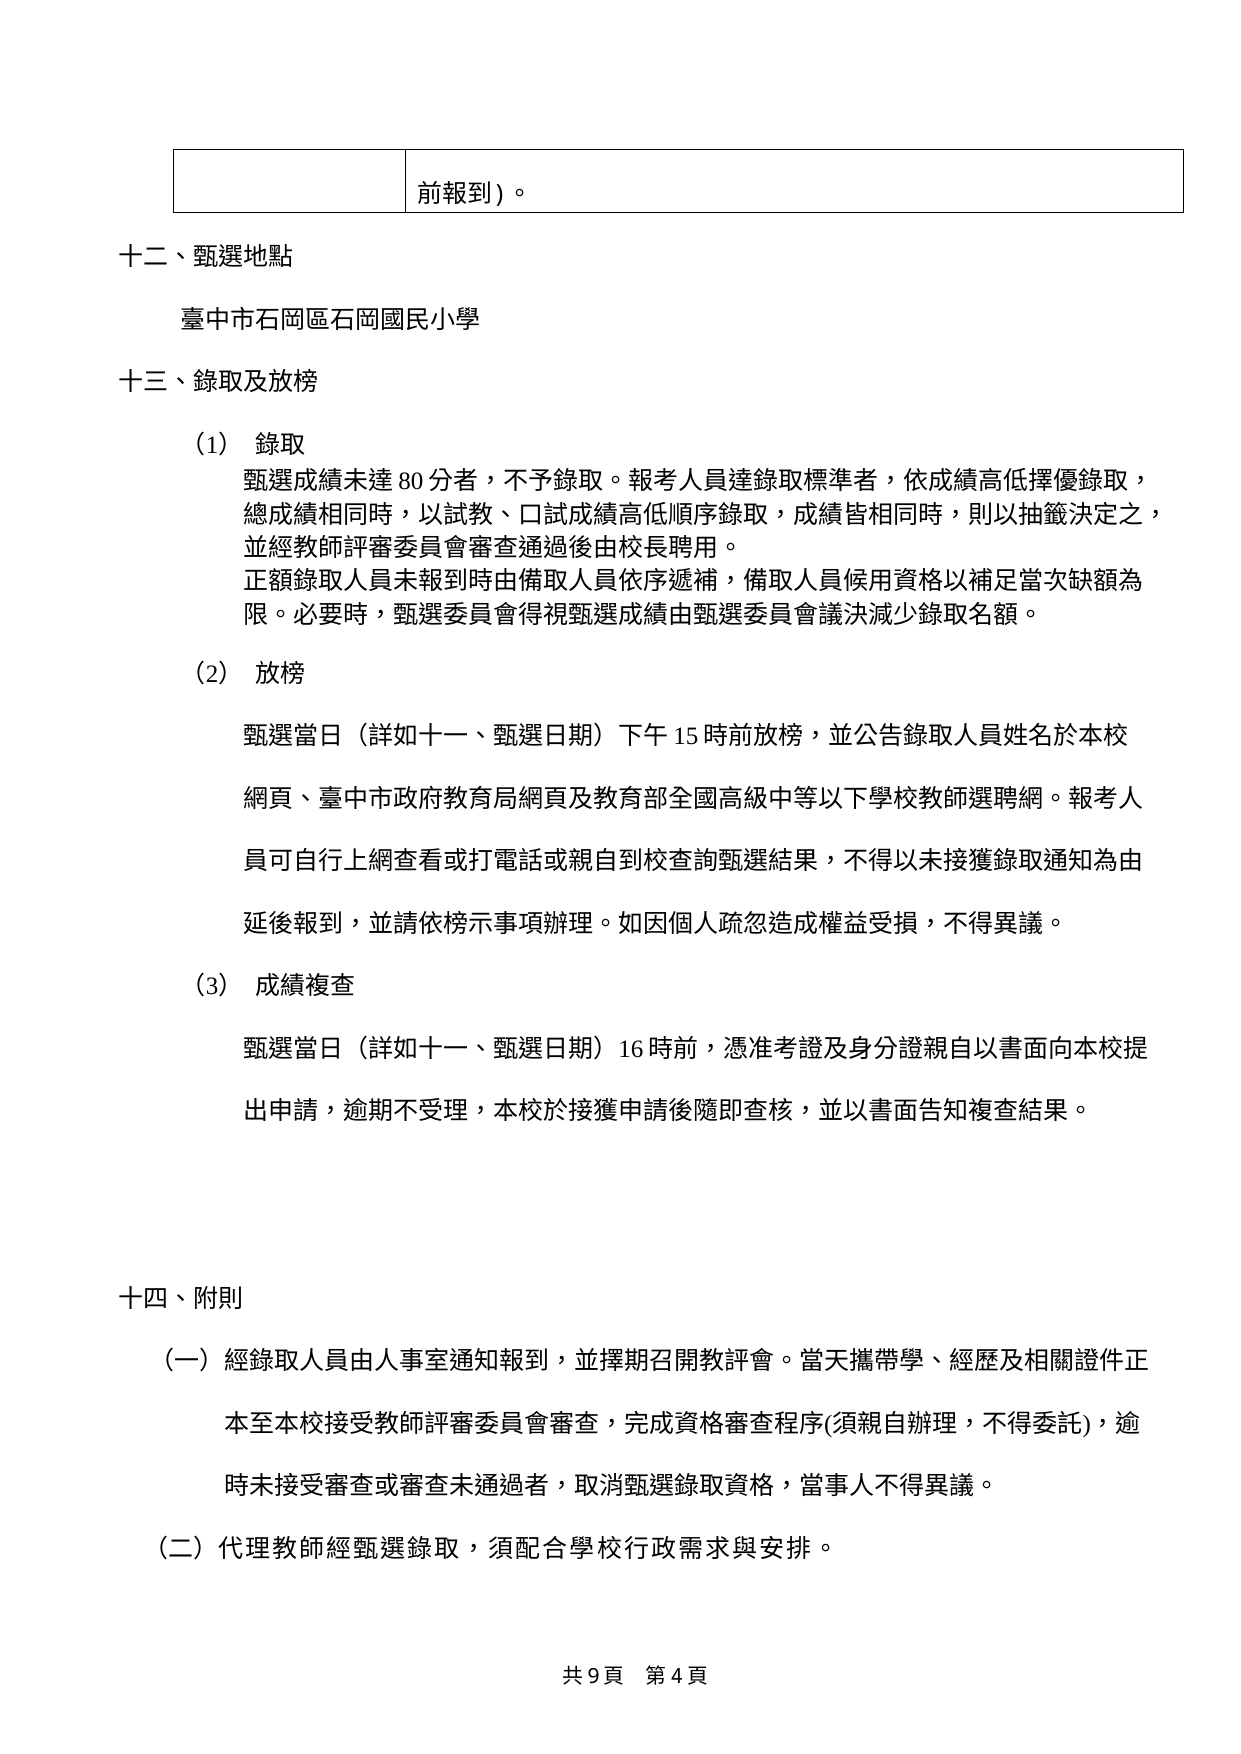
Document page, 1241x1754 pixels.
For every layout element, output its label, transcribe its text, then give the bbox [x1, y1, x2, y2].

list 放榜 [181, 630, 1152, 692]
text （一）經錄取人員由人事室通知報到，並擇期召開教評會。當天攜帶學、經歷及相關證件正本至本校接受教師評審委員會審查，完成資格審查程序(須親自辦理，不得委託)，逾時未接受審查或審查未通過者，取消甄選錄取資格，當事人不得異議。 [149, 1317, 1152, 1505]
text 正額錄取人員未報到時由備取人員依序遞補，備取人員候用資格以補足當次缺額為限。必要時，甄選委員會得視甄選成績由甄選委員會議決減少錄取名額。 [243, 563, 1152, 630]
list 錄取 [181, 401, 1152, 463]
text 十四、附則 [118, 1255, 1152, 1317]
table_cell 前報到)。 [406, 150, 1183, 212]
text 十二、甄選地點 [118, 213, 1152, 276]
text 甄選當日（詳如十一、甄選日期）下午15時前放榜，並公告錄取人員姓名於本校網頁、臺中市政府教育局網頁及教育部全國高級中等以下學校教師選聘網。報考人員可自行上網查看或打電話或親自到校查詢甄選結果，不得以未接獲錄取通知為由延後報到，並請依榜示事項辦理。如因個人疏忽造成權益受損，不得異議。 [243, 692, 1152, 942]
text （二）代理教師經甄選錄取，須配合學校行政需求與安排。 [143, 1505, 1152, 1567]
text 十三、錄取及放榜 [118, 338, 1152, 401]
text 甄選當日（詳如十一、甄選日期）16時前，憑准考證及身分證親自以書面向本校提出申請，逾期不受理，本校於接獲申請後隨即查核，並以書面告知複查結果。 [243, 1005, 1152, 1130]
table_cell [174, 150, 405, 212]
text 臺中市石岡區石岡國民小學 [181, 276, 1152, 338]
list 成績複查 [181, 942, 1152, 1005]
text 甄選成績未達80分者，不予錄取。報考人員達錄取標準者，依成績高低擇優錄取，總成績相同時，以試教、口試成績高低順序錄取，成績皆相同時，則以抽籤決定之，並經教師評審委員會審查通過後由校長聘用。 [243, 463, 1152, 563]
